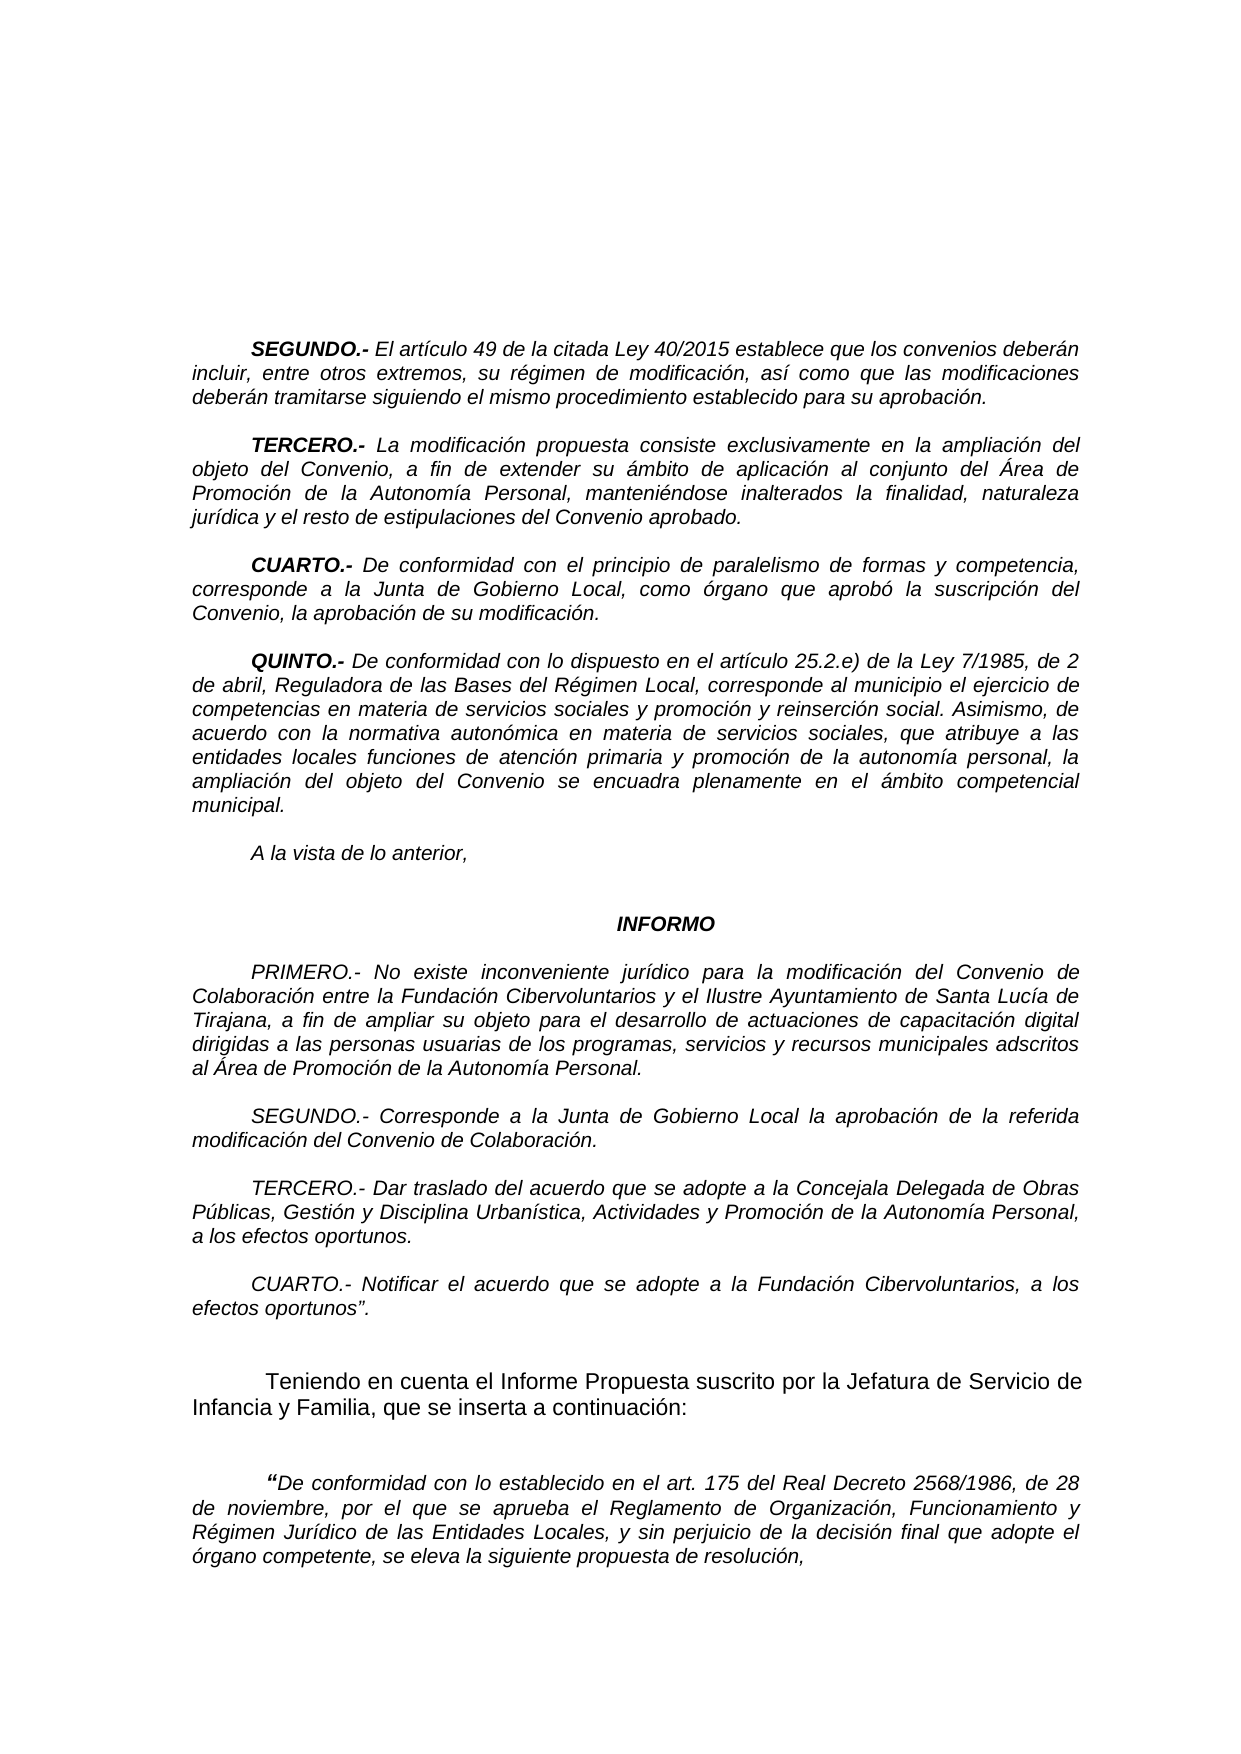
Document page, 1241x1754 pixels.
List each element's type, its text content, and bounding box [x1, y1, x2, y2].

text TERCERO.- Dar traslado del acuerdo que se adopte a la Concejala Delegada de Obras Públicas, Gestión y Disciplina Urbanística, Actividades y Promoción de la Autonomía Personal, a los efectos oportunos. [192, 1176, 1081, 1248]
text Teniendo en cuenta el Informe Propuesta suscrito por la Jefatura de Servicio de Infancia y Familia, que se inserta a continuación: [192, 1368, 1084, 1421]
text TERCERO.- La modificación propuesta consiste exclusivamente en la ampliación del objeto del Convenio, a fin de extender su ámbito de aplicación al conjunto del Área de Promoción de la Autonomía Personal, manteniéndose inalterados la finalidad, naturaleza jurídica y el resto de estipulaciones del Convenio aprobado. [192, 433, 1081, 529]
text A la vista de lo anterior, [192, 840, 1081, 864]
text SEGUNDO.- El artículo 49 de la citada Ley 40/2015 establece que los convenios deberán incluir, entre otros extremos, su régimen de modificación, así como que las modificaciones deberán tramitarse siguiendo el mismo procedimiento establecido para su aprobación. [192, 337, 1081, 409]
text PRIMERO.- No existe inconveniente jurídico para la modificación del Convenio de Colaboración entre la Fundación Cibervoluntarios y el Ilustre Ayuntamiento de Santa Lucía de Tirajana, a fin de ampliar su objeto para el desarrollo de actuaciones de capacitación digital dirigidas a las personas usuarias de los programas, servicios y recursos municipales adscritos al Área de Promoción de la Autonomía Personal. [192, 960, 1081, 1080]
text CUARTO.- Notificar el acuerdo que se adopte a la Fundación Cibervoluntarios, a los efectos oportunos”. [192, 1272, 1081, 1319]
text INFORMO [192, 912, 1081, 936]
text QUINTO.- De conformidad con lo dispuesto en el artículo 25.2.e) de la Ley 7/1985, de 2 de abril, Reguladora de las Bases del Régimen Local, corresponde al municipio el ejercicio de competencias en materia de servicios sociales y promoción y reinserción social. Asimismo, de acuerdo con la normativa autonómica en materia de servicios sociales, que atribuye a las entidades locales funciones de atención primaria y promoción de la autonomía personal, la ampliación del objeto del Convenio se encuadra plenamente en el ámbito competencial municipal. [192, 649, 1081, 816]
text SEGUNDO.- Corresponde a la Junta de Gobierno Local la aprobación de la referida modificación del Convenio de Colaboración. [192, 1104, 1081, 1152]
text “De conformidad con lo establecido en el art. 175 del Real Decreto 2568/1986, de 28 de noviembre, por el que se aprueba el Reglamento de Organización, Funcionamiento y Régimen Jurídico de las Entidades Locales, y sin perjuicio de la decisión final que adopte el órgano competente, se eleva la siguiente propuesta de resolución, [192, 1469, 1081, 1567]
text CUARTO.- De conformidad con el principio de paralelismo de formas y competencia, corresponde a la Junta de Gobierno Local, como órgano que aprobó la suscripción del Convenio, la aprobación de su modificación. [192, 553, 1081, 625]
